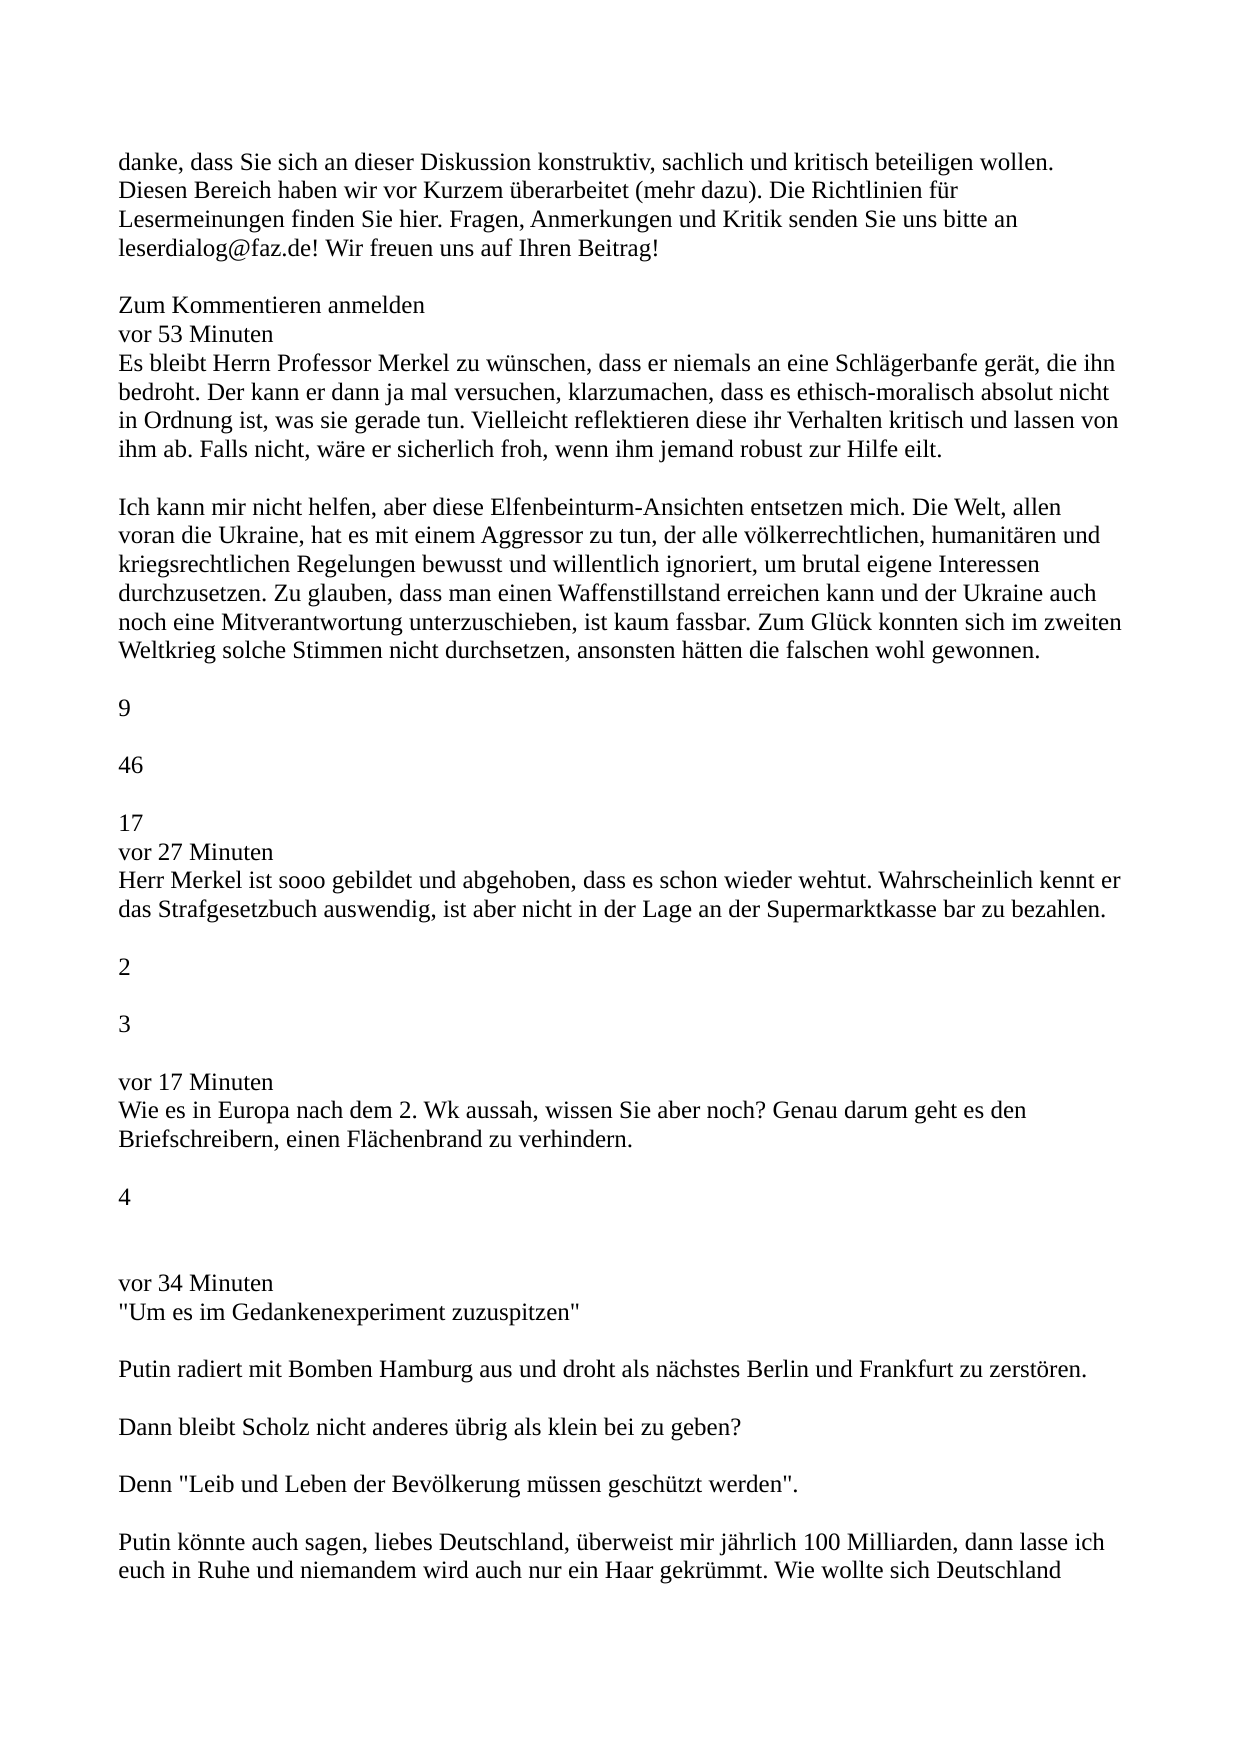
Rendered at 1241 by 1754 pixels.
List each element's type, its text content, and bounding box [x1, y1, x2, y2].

text vor 27 Minuten [118, 837, 1122, 866]
text 2 [118, 952, 1122, 981]
text Ich kann mir nicht helfen, aber diese Elfenbeinturm-Ansichten entsetzen mich. Die Welt, allen voran die Ukraine, hat es mit einem Aggressor zu tun, der alle völkerrechtlichen, humanitären und kriegsrechtlichen Regelungen bewusst und willentlich ignoriert, um brutal eigene Interessen durchzusetzen. Zu glauben, dass man einen Waffenstillstand erreichen kann und der Ukraine auch noch eine Mitverantwortung unterzuschieben, ist kaum fassbar. Zum Glück konnten sich im zweiten Weltkrieg solche Stimmen nicht durchsetzen, ansonsten hätten die falschen wohl gewonnen. [118, 492, 1122, 664]
text Es bleibt Herrn Professor Merkel zu wünschen, dass er niemals an eine Schlägerbanfe gerät, die ihn bedroht. Der kann er dann ja mal versuchen, klarzumachen, dass es ethisch-moralisch absolut nicht in Ordnung ist, was sie gerade tun. Vielleicht reflektieren diese ihr Verhalten kritisch und lassen von ihm ab. Falls nicht, wäre er sicherlich froh, wenn ihm jemand robust zur Hilfe eilt. [118, 348, 1122, 463]
text Wie es in Europa nach dem 2. Wk aussah, wissen Sie aber noch? Genau darum geht es den Briefschreibern, einen Flächenbrand zu verhindern. [118, 1096, 1122, 1153]
text 17 [118, 808, 1122, 837]
text Zum Kommentieren anmelden [118, 291, 1122, 319]
text Putin radiert mit Bomben Hamburg aus und droht als nächstes Berlin und Frankfurt zu zerstören. [118, 1354, 1122, 1383]
text Dann bleibt Scholz nicht anderes übrig als klein bei zu geben? [118, 1412, 1122, 1441]
text 46 [118, 751, 1122, 779]
text 4 [118, 1182, 1122, 1211]
text danke, dass Sie sich an dieser Diskussion konstruktiv, sachlich und kritisch beteiligen wollen. Diesen Bereich haben wir vor Kurzem überarbeitet (mehr dazu). Die Richtlinien für Lesermeinungen finden Sie hier. Fragen, Anmerkungen und Kritik senden Sie uns bitte an leserdialog@faz.de! Wir freuen uns auf Ihren Beitrag! [118, 147, 1122, 262]
text 3 [118, 1009, 1122, 1038]
text "Um es im Gedankenexperiment zuzuspitzen" [118, 1297, 1122, 1326]
text 9 [118, 693, 1122, 722]
text vor 34 Minuten [118, 1268, 1122, 1297]
text vor 53 Minuten [118, 319, 1122, 348]
text Herr Merkel ist sooo gebildet und abgehoben, dass es schon wieder wehtut. Wahrscheinlich kennt er das Strafgesetzbuch auswendig, ist aber nicht in der Lage an der Supermarktkasse bar zu bezahlen. [118, 866, 1122, 923]
text Denn "Leib und Leben der Bevölkerung müssen geschützt werden". [118, 1469, 1122, 1498]
text vor 17 Minuten [118, 1067, 1122, 1096]
text Putin könnte auch sagen, liebes Deutschland, überweist mir jährlich 100 Milliarden, dann lasse ich euch in Ruhe und niemandem wird auch nur ein Haar gekrümmt. Wie wollte sich Deutschland [118, 1527, 1122, 1584]
